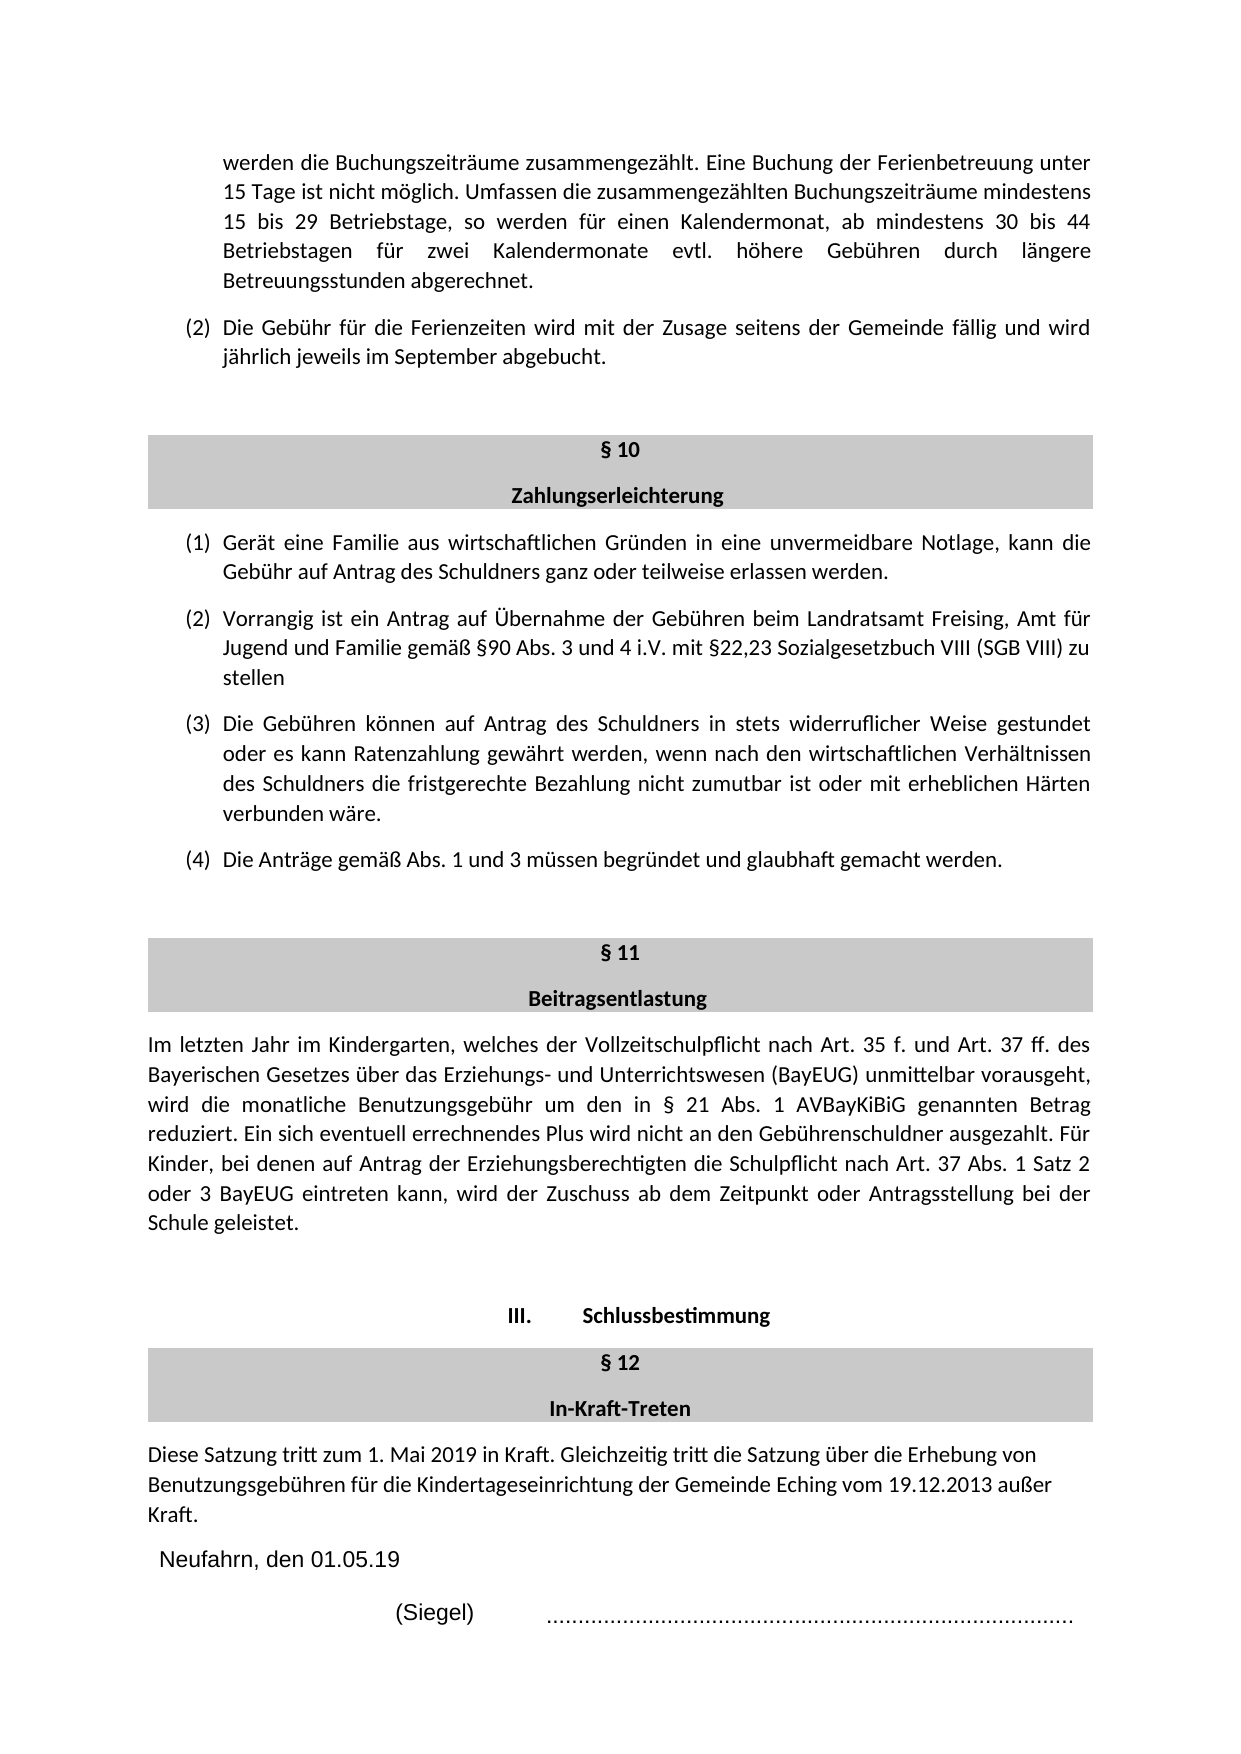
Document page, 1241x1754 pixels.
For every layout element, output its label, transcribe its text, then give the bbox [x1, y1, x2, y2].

table_header ................................................................................... [535, 1546, 1093, 1628]
text § 10 [148, 435, 1093, 463]
list Gerät eine Familie aus wirtschaftlichen Gründen in eine unvermeidbare Notlage, kann die Gebühr auf Antrag des Schuldners ganz oder teilweise erlassen werden. [185, 528, 1093, 586]
list Schlussbestimmung [185, 1301, 1093, 1329]
text § 11 [148, 938, 1093, 966]
list Die Anträge gemäß Abs. 1 und 3 müssen begründet und glaubhaft gemacht werden. [185, 845, 1093, 873]
list werden die Buchungszeiträume zusammengezählt. Eine Buchung der Ferienbetreuung unter 15 Tage ist nicht möglich. Umfassen die zusammengezählten Buchungszeiträume mindestens 15 bis 29 Betriebstage, so werden für einen Kalendermonat, ab mindestens 30 bis 44 Betriebstagen für zwei Kalendermonate evtl. höhere Gebühren durch längere Betreuungsstunden abgerechnet. [185, 148, 1093, 294]
list Vorrangig ist ein Antrag auf Übernahme der Gebühren beim Landratsamt Freising, Amt für Jugend und Familie gemäß §90 Abs. 3 und 4 i.V. mit §22,23 Sozialgesetzbuch VIII (SGB VIII) zu stellen [185, 604, 1093, 691]
text Zahlungserleichterung [148, 481, 1093, 509]
table_header Neufahrn, den 01.05.19 (Siegel) [148, 1546, 534, 1628]
text Diese Satzung tritt zum 1. Mai 2019 in Kraft. Gleichzeitig tritt die Satzung über die Erhebung von Benutzungsgebühren für die Kindertageseinrichtung der Gemeinde Eching vom 19.12.2013 außer Kraft. [148, 1440, 1093, 1528]
text Beitragsentlastung [148, 984, 1093, 1012]
list Die Gebühren können auf Antrag des Schuldners in stets widerruflicher Weise gestundet oder es kann Ratenzahlung gewährt werden, wenn nach den wirtschaftlichen Verhältnissen des Schuldners die fristgerechte Bezahlung nicht zumutbar ist oder mit erheblichen Härten verbunden wäre. [185, 709, 1093, 827]
list Die Gebühr für die Ferienzeiten wird mit der Zusage seitens der Gemeinde fällig und wird jährlich jeweils im September abgebucht. [185, 313, 1093, 370]
text In-Kraft-Treten [148, 1394, 1093, 1422]
text § 12 [148, 1348, 1093, 1376]
text Im letzten Jahr im Kindergarten, welches der Vollzeitschulpflicht nach Art. 35 f. und Art. 37 ff. des Bayerischen Gesetzes über das Erziehungs- und Unterrichtswesen (BayEUG) unmittelbar vorausgeht, wird die monatliche Benutzungsgebühr um den in § 21 Abs. 1 AVBayKiBiG genannten Betrag reduziert. Ein sich eventuell errechnendes Plus wird nicht an den Gebührenschuldner ausgezahlt. Für Kinder, bei denen auf Antrag der Erziehungsberechtigten die Schulpflicht nach Art. 37 Abs. 1 Satz 2 oder 3 BayEUG eintreten kann, wird der Zuschuss ab dem Zeitpunkt oder Antragsstellung bei der Schule geleistet. [148, 1030, 1093, 1237]
